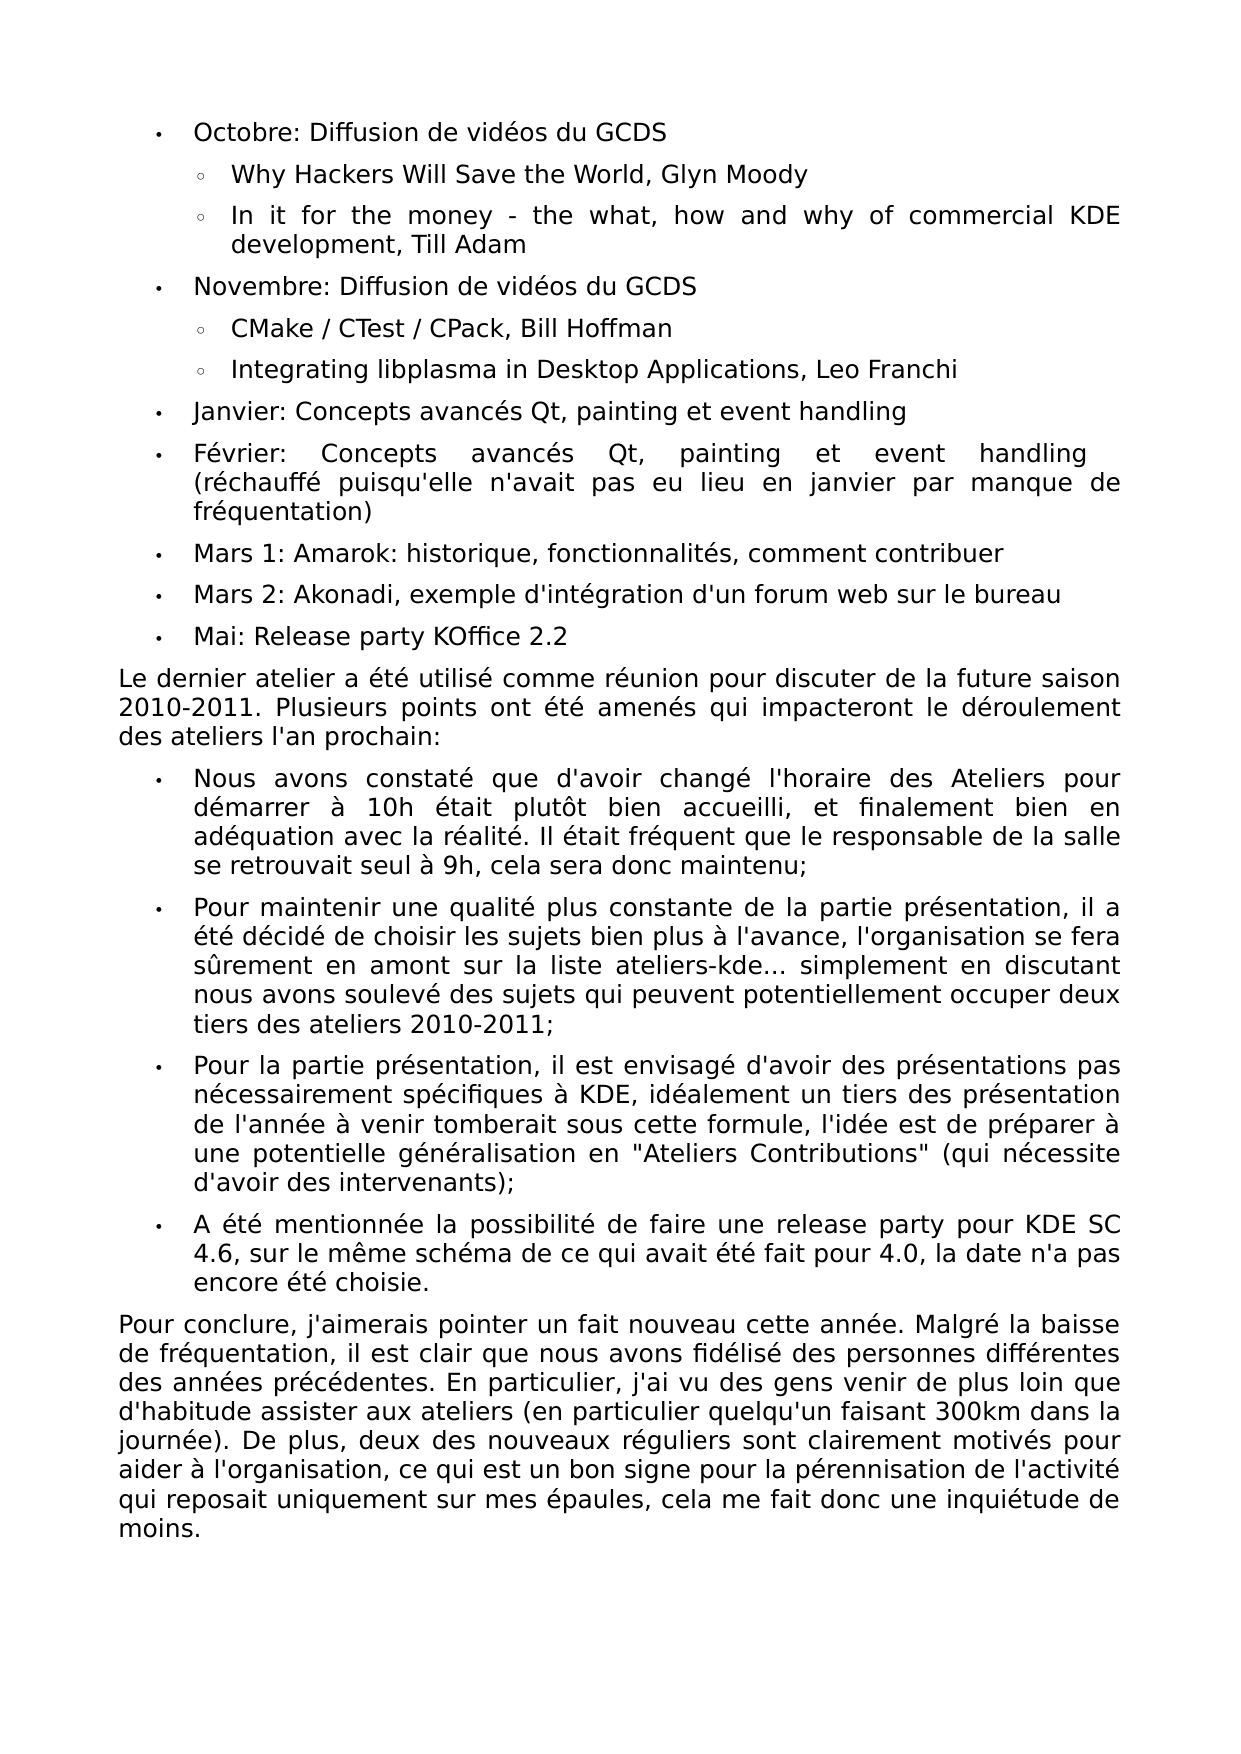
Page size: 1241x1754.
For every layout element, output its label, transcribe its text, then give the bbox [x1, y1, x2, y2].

list Pour la partie présentation, il est envisagé d'avoir des présentations pas nécessairement spécifiques à KDE, idéalement un tiers des présentation de l'année à venir tomberait sous cette formule, l'idée est de préparer à une potentielle généralisation en "Ateliers Contributions" (qui nécessite d'avoir des intervenants); [156, 1051, 1122, 1197]
list CMake / CTest / CPack, Bill Hoffman [193, 314, 1122, 343]
list Janvier: Concepts avancés Qt, painting et event handling [156, 397, 1122, 426]
list Pour maintenir une qualité plus constante de la partie présentation, il a été décidé de choisir les sujets bien plus à l'avance, l'organisation se fera sûrement en amont sur la liste ateliers-kde... simplement en discutant nous avons soulevé des sujets qui peuvent potentiellement occuper deux tiers des ateliers 2010-2011; [156, 893, 1122, 1039]
list Février: Concepts avancés Qt, painting et event handling (réchauffé puisqu'elle n'avait pas eu lieu en janvier par manque de fréquentation) [156, 439, 1122, 526]
list A été mentionnée la possibilité de faire une release party pour KDE SC 4.6, sur le même schéma de ce qui avait été fait pour 4.0, la date n'a pas encore été choisie. [156, 1210, 1122, 1297]
list Mai: Release party KOffice 2.2 [156, 622, 1122, 651]
list In it for the money - the what, how and why of commercial KDE development, Till Adam [193, 201, 1122, 260]
text Pour conclure, j'aimerais pointer un fait nouveau cette année. Malgré la baisse de fréquentation, il est clair que nous avons fidélisé des personnes différentes des années précédentes. En particulier, j'ai vu des gens venir de plus loin que d'habitude assister aux ateliers (en particulier quelqu'un faisant 300km dans la journée). De plus, deux des nouveaux réguliers sont clairement motivés pour aider à l'organisation, ce qui est un bon signe pour la pérennisation de l'activité qui reposait uniquement sur mes épaules, cela me fait donc une inquiétude de moins. [118, 1310, 1122, 1543]
list Octobre: Diffusion de vidéos du GCDS [156, 118, 1122, 147]
text Le dernier atelier a été utilisé comme réunion pour discuter de la future saison 2010-2011. Plusieurs points ont été amenés qui impacteront le déroulement des ateliers l'an prochain: [118, 664, 1122, 751]
list Mars 2: Akonadi, exemple d'intégration d'un forum web sur le bureau [156, 581, 1122, 610]
list Integrating libplasma in Desktop Applications, Leo Franchi [193, 356, 1122, 385]
list Why Hackers Will Save the World, Glyn Moody [193, 160, 1122, 189]
list Mars 1: Amarok: historique, fonctionnalités, comment contribuer [156, 539, 1122, 568]
list Nous avons constaté que d'avoir changé l'horaire des Ateliers pour démarrer à 10h était plutôt bien accueilli, et finalement bien en adéquation avec la réalité. Il était fréquent que le responsable de la salle se retrouvait seul à 9h, cela sera donc maintenu; [156, 764, 1122, 881]
list Novembre: Diffusion de vidéos du GCDS [156, 272, 1122, 301]
